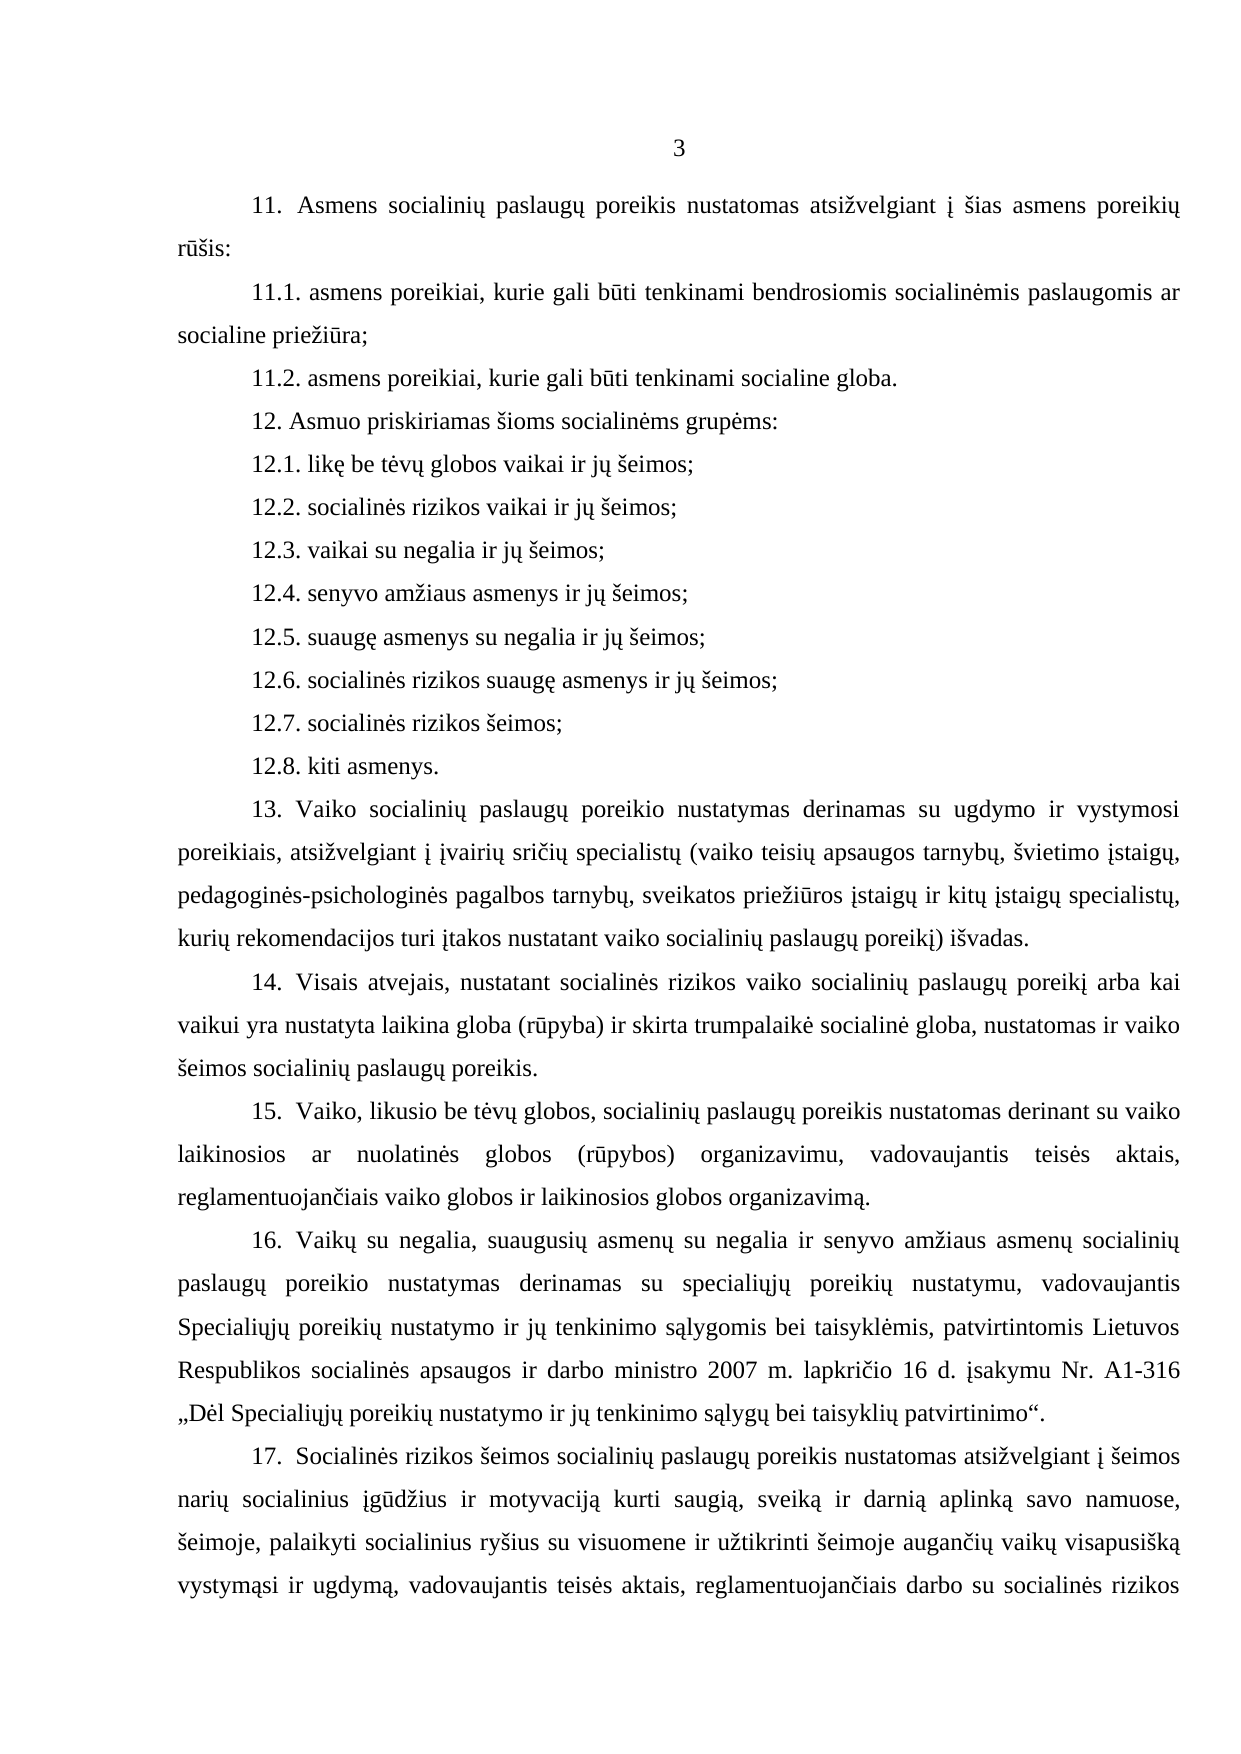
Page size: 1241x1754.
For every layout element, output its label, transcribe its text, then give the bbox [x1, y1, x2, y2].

text 12.2. socialinės rizikos vaikai ir jų šeimos; [177, 492, 1181, 521]
text 12.6. socialinės rizikos suaugę asmenys ir jų šeimos; [177, 665, 1181, 693]
text 12.5. suaugę asmenys su negalia ir jų šeimos; [177, 622, 1181, 650]
text 12.4. senyvo amžiaus asmenys ir jų šeimos; [177, 578, 1181, 607]
text 16. Vaikų su negalia, suaugusių asmenų su negalia ir senyvo amžiaus asmenų socialinių paslaugų poreikio nustatymas derinamas su specialiųjų poreikių nustatymu, vadovaujantis Specialiųjų poreikių nustatymo ir jų tenkinimo sąlygomis bei taisyklėmis, patvirtintomis Lietuvos Respublikos socialinės apsaugos ir darbo ministro 2007 m. lapkričio 16 d. įsakymu Nr. A1-316 „Dėl Specialiųjų poreikių nustatymo ir jų tenkinimo sąlygų bei taisyklių patvirtinimo“. [177, 1225, 1181, 1427]
text 13. Vaiko socialinių paslaugų poreikio nustatymas derinamas su ugdymo ir vystymosi poreikiais, atsižvelgiant į įvairių sričių specialistų (vaiko teisių apsaugos tarnybų, švietimo įstaigų, pedagoginės-psichologinės pagalbos tarnybų, sveikatos priežiūros įstaigų ir kitų įstaigų specialistų, kurių rekomendacijos turi įtakos nustatant vaiko socialinių paslaugų poreikį) išvadas. [177, 794, 1181, 952]
text 11.2. asmens poreikiai, kurie gali būti tenkinami socialine globa. [177, 363, 1181, 392]
text 11. Asmens socialinių paslaugų poreikis nustatomas atsižvelgiant į šias asmens poreikių rūšis: [177, 190, 1181, 262]
text 12. Asmuo priskiriamas šioms socialinėms grupėms: [177, 406, 1181, 435]
text 17. Socialinės rizikos šeimos socialinių paslaugų poreikis nustatomas atsižvelgiant į šeimos narių socialinius įgūdžius ir motyvaciją kurti saugią, sveiką ir darnią aplinką savo namuose, šeimoje, palaikyti socialinius ryšius su visuomene ir užtikrinti šeimoje augančių vaikų visapusišką vystymąsi ir ugdymą, vadovaujantis teisės aktais, reglamentuojančiais darbo su socialinės rizikos [177, 1441, 1181, 1599]
text 12.3. vaikai su negalia ir jų šeimos; [177, 535, 1181, 564]
text 12.1. likę be tėvų globos vaikai ir jų šeimos; [177, 449, 1181, 478]
text 12.7. socialinės rizikos šeimos; [177, 708, 1181, 737]
text 12.8. kiti asmenys. [177, 751, 1181, 780]
text 11.1. asmens poreikiai, kurie gali būti tenkinami bendrosiomis socialinėmis paslaugomis ar socialine priežiūra; [177, 277, 1181, 348]
text 14. Visais atvejais, nustatant socialinės rizikos vaiko socialinių paslaugų poreikį arba kai vaikui yra nustatyta laikina globa (rūpyba) ir skirta trumpalaikė socialinė globa, nustatomas ir vaiko šeimos socialinių paslaugų poreikis. [177, 967, 1181, 1082]
text 15. Vaiko, likusio be tėvų globos, socialinių paslaugų poreikis nustatomas derinant su vaiko laikinosios ar nuolatinės globos (rūpybos) organizavimu, vadovaujantis teisės aktais, reglamentuojančiais vaiko globos ir laikinosios globos organizavimą. [177, 1096, 1181, 1211]
